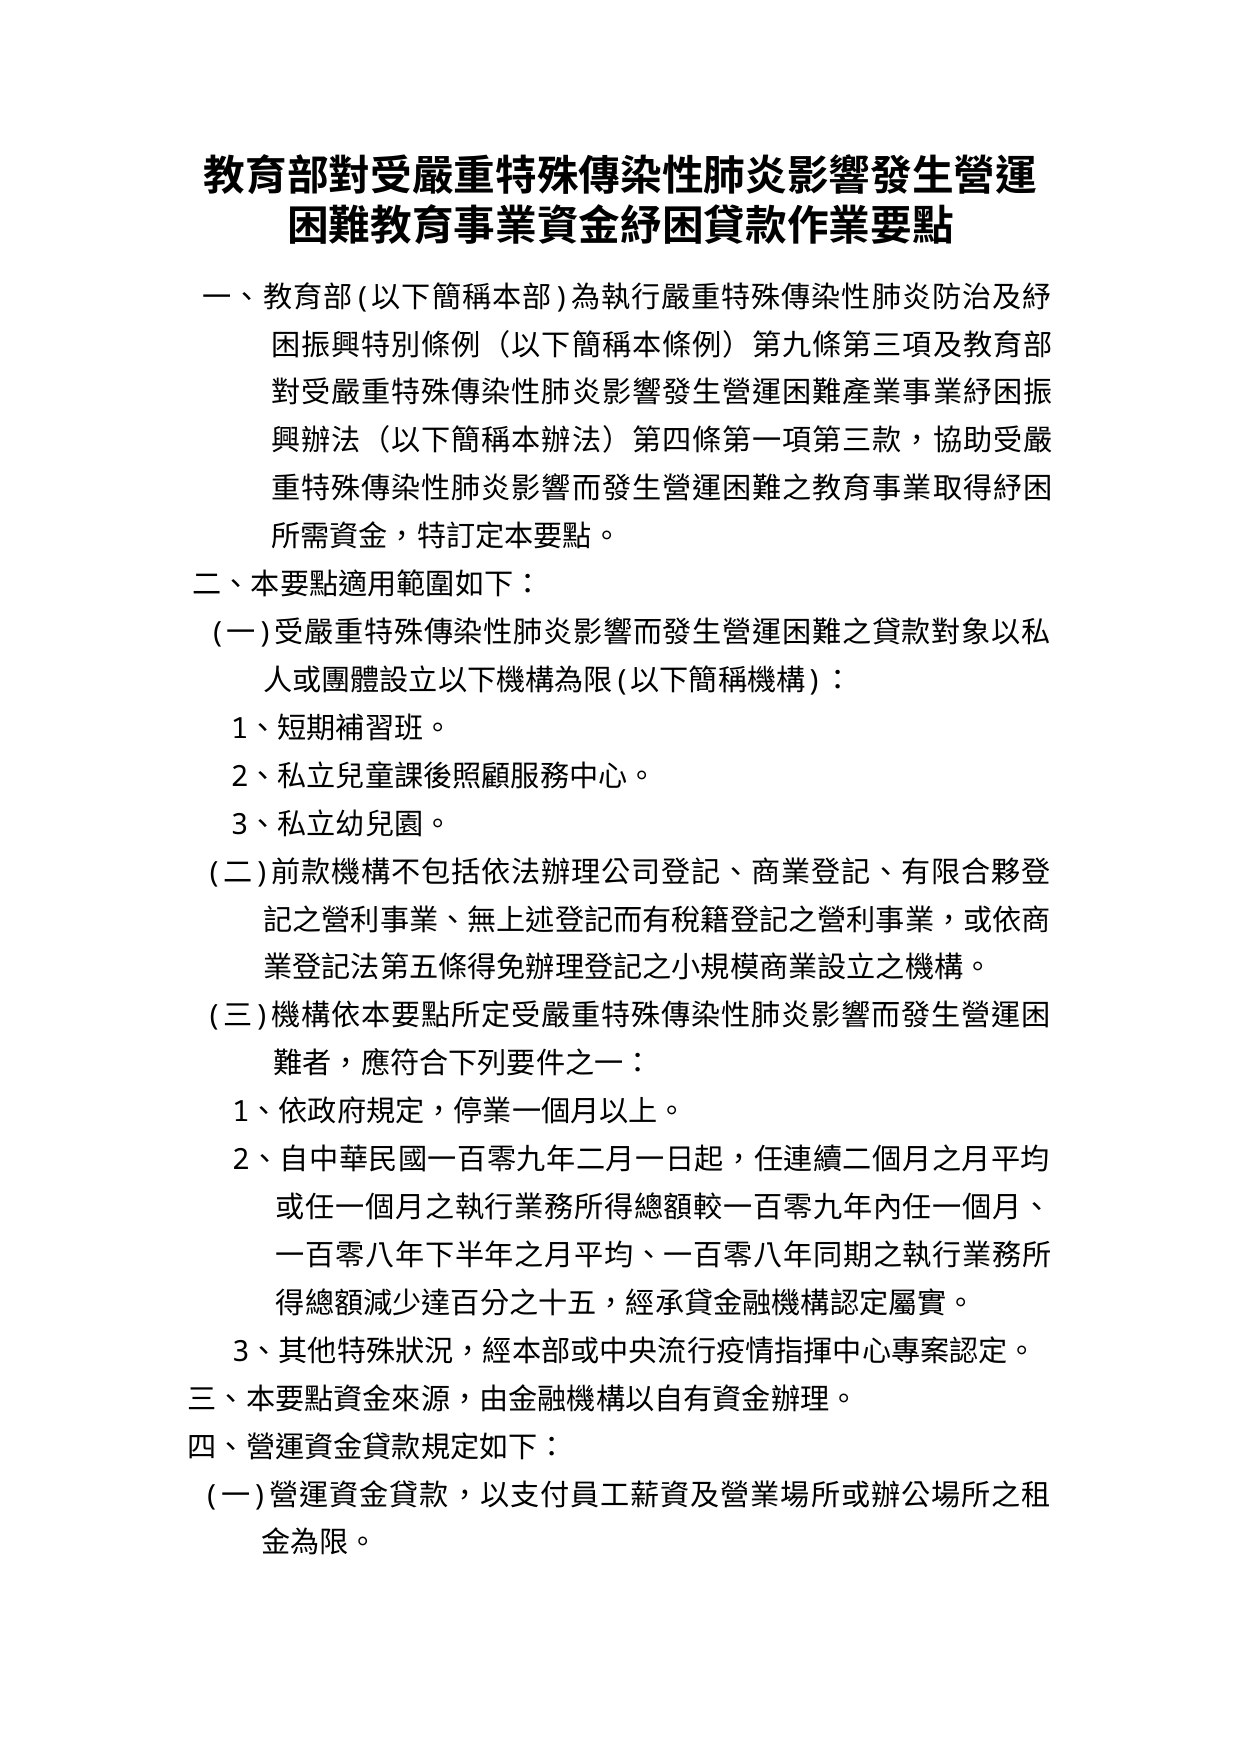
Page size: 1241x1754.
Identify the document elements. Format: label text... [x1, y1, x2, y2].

text 3、其他特殊狀況，經本部或中央流行疫情指揮中心專案認定。 [232, 1323, 1053, 1371]
text 1、依政府規定，停業一個月以上。 [232, 1083, 1053, 1131]
text 2、私立兒童課後照顧服務中心。 [231, 748, 1053, 796]
text 一、教育部(以下簡稱本部)為執行嚴重特殊傳染性肺炎防治及紓困振興特別條例（以下簡稱本條例）第九條第三項及教育部對受嚴重特殊傳染性肺炎影響發生營運困難產業事業紓困振興辦法（以下簡稱本辦法）第四條第一項第三款，協助受嚴重特殊傳染性肺炎影響而發生營運困難之教育事業取得紓困所需資金，特訂定本要點。 [202, 269, 1053, 556]
text 2、自中華民國一百零九年二月一日起，任連續二個月之月平均或任一個月之執行業務所得總額較一百零九年內任一個月、一百零八年下半年之月平均、一百零八年同期之執行業務所得總額減少達百分之十五，經承貸金融機構認定屬實。 [232, 1131, 1053, 1323]
text 二、本要點適用範圍如下： [192, 556, 1053, 604]
text 三、本要點資金來源，由金融機構以自有資金辦理。 [187, 1371, 1053, 1419]
text 3、私立幼兒園。 [231, 796, 1053, 844]
text (二)前款機構不包括依法辦理公司登記、商業登記、有限合夥登記之營利事業、無上述登記而有稅籍登記之營利事業，或依商業登記法第五條得免辦理登記之小規模商業設立之機構。 [205, 844, 1053, 987]
text 教育部對受嚴重特殊傳染性肺炎影響發生營運困難教育事業資金紓困貸款作業要點 [187, 150, 1053, 250]
text (一)受嚴重特殊傳染性肺炎影響而發生營運困難之貸款對象以私人或團體設立以下機構為限(以下簡稱機構)： [190, 604, 1053, 700]
text (三)機構依本要點所定受嚴重特殊傳染性肺炎影響而發生營運困難者，應符合下列要件之一： [205, 987, 1053, 1083]
text 四、營運資金貸款規定如下： [187, 1419, 1053, 1467]
text (一)營運資金貸款，以支付員工薪資及營業場所或辦公場所之租金為限。 [202, 1467, 1053, 1562]
text 1、短期補習班。 [231, 700, 1053, 748]
